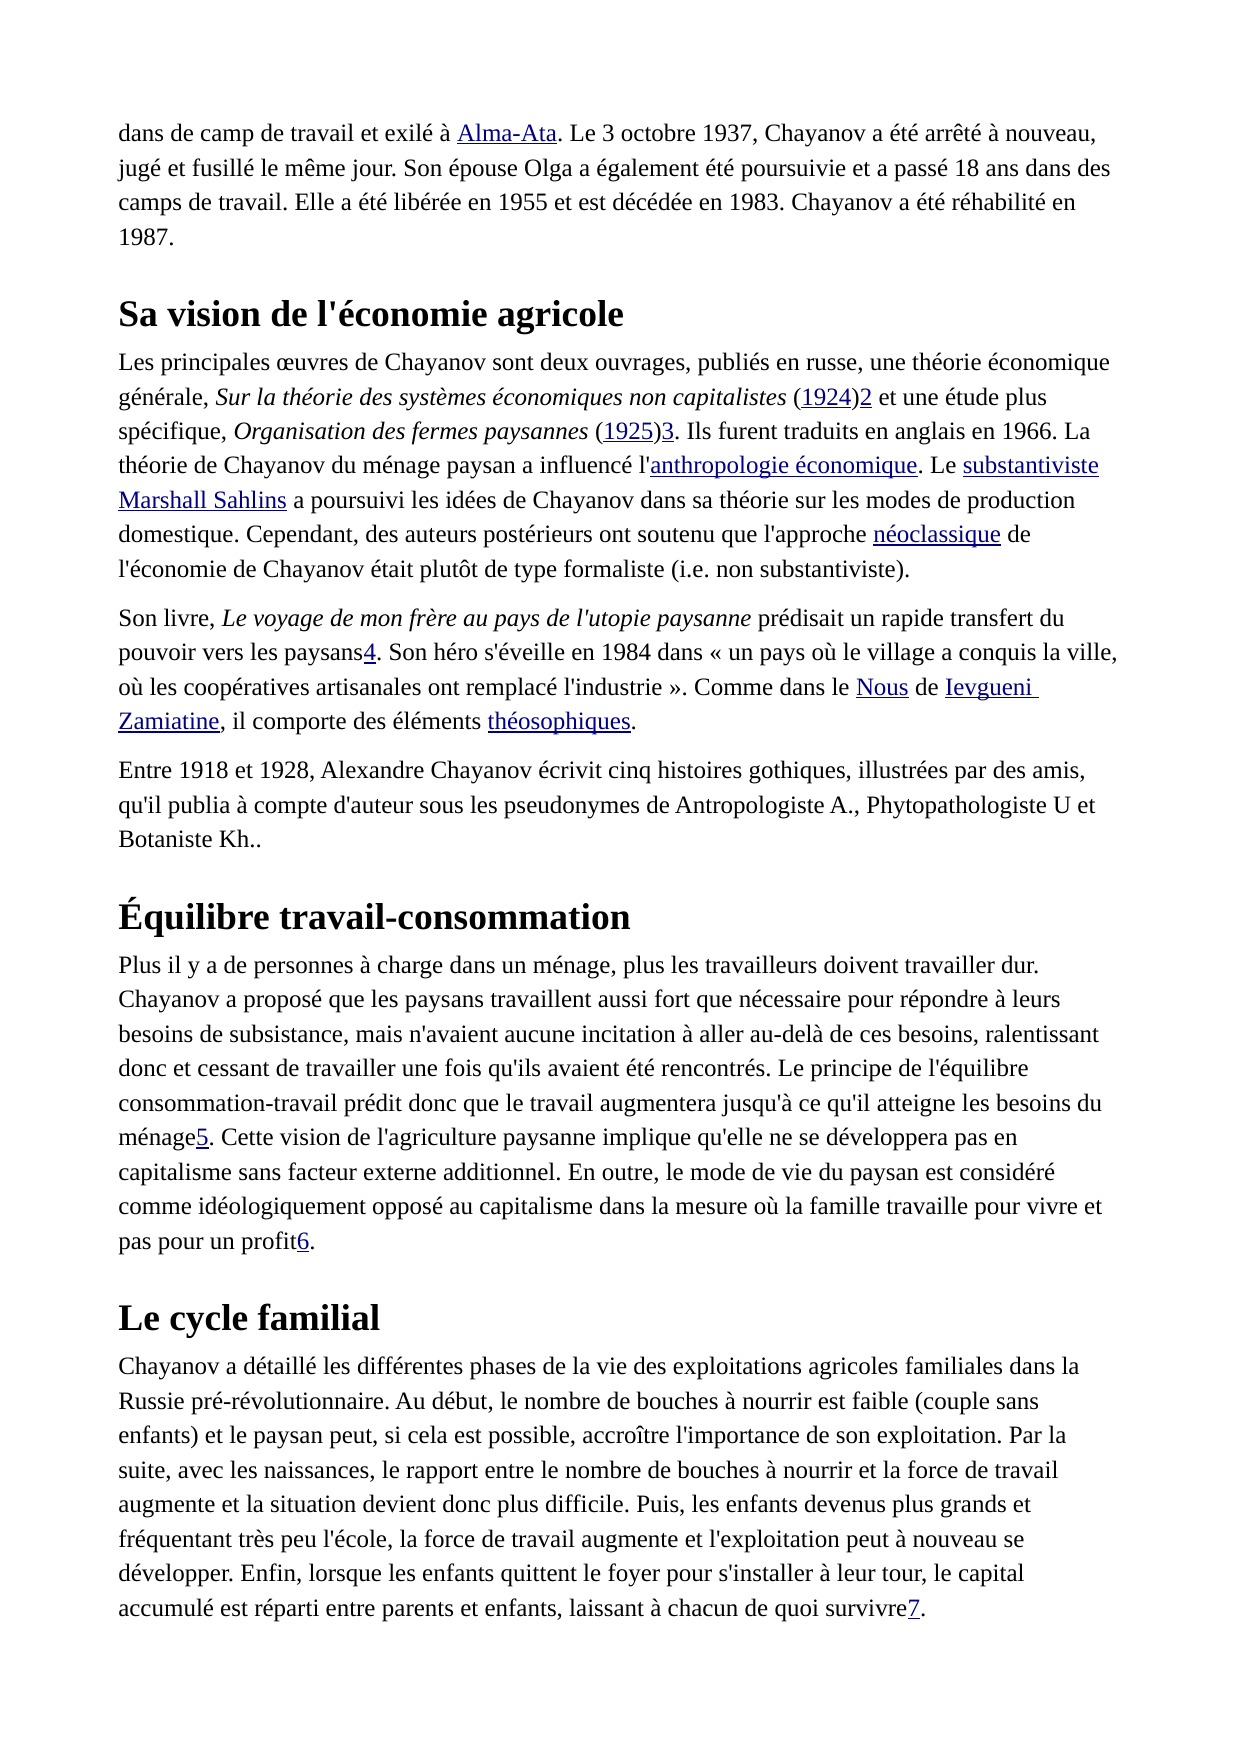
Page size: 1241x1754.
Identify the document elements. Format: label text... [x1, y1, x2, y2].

text Son livre, Le voyage de mon frère au pays de l'utopie paysanne prédisait un rapide transfert du pouvoir vers les paysans4. Son héro s'éveille en 1984 dans « un pays où le village a conquis la ville, où les coopératives artisanales ont remplacé l'industrie ». Comme dans le Nous de Ievgueni Zamiatine, il comporte des éléments théosophiques. [118, 603, 1122, 735]
subtitle Sa vision de l'économie agricole [118, 291, 1122, 334]
text Entre 1918 et 1928, Alexandre Chayanov écrivit cinq histoires gothiques, illustrées par des amis, qu'il publia à compte d'auteur sous les pseudonymes de Antropologiste A., Phytopathologiste U et Botaniste Kh.. [118, 756, 1122, 853]
subtitle Le cycle familial [118, 1296, 1122, 1339]
text Les principales œuvres de Chayanov sont deux ouvrages, publiés en russe, une théorie économique générale, Sur la théorie des systèmes économiques non capitalistes (1924)2 et une étude plus spécifique, Organisation des fermes paysannes (1925)3. Ils furent traduits en anglais en 1966. La théorie de Chayanov du ménage paysan a influencé l'anthropologie économique. Le substantiviste Marshall Sahlins a poursuivi les idées de Chayanov dans sa théorie sur les modes de production domestique. Cependant, des auteurs postérieurs ont soutenu que l'approche néoclassique de l'économie de Chayanov était plutôt de type formaliste (i.e. non substantiviste). [118, 347, 1122, 583]
text dans de camp de travail et exilé à Alma-Ata. Le 3 octobre 1937, Chayanov a été arrêté à nouveau, jugé et fusillé le même jour. Son épouse Olga a également été poursuivie et a passé 18 ans dans des camps de travail. Elle a été libérée en 1955 et est décédée en 1983. Chayanov a été réhabilité en 1987. [118, 118, 1122, 250]
text Chayanov a détaillé les différentes phases de la vie des exploitations agricoles familiales dans la Russie pré-révolutionnaire. Au début, le nombre de bouches à nourrir est faible (couple sans enfants) et le paysan peut, si cela est possible, accroître l'importance de son exploitation. Par la suite, avec les naissances, le rapport entre le nombre de bouches à nourrir et la force de travail augmente et la situation devient donc plus difficile. Puis, les enfants devenus plus grands et fréquentant très peu l'école, la force de travail augmente et l'exploitation peut à nouveau se développer. Enfin, lorsque les enfants quittent le foyer pour s'installer à leur tour, le capital accumulé est réparti entre parents et enfants, laissant à chacun de quoi survivre7. [118, 1351, 1122, 1621]
text Plus il y a de personnes à charge dans un ménage, plus les travailleurs doivent travailler dur. Chayanov a proposé que les paysans travaillent aussi fort que nécessaire pour répondre à leurs besoins de subsistance, mais n'avaient aucune incitation à aller au-delà de ces besoins, ralentissant donc et cessant de travailler une fois qu'ils avaient été rencontrés. Le principe de l'équilibre consommation-travail prédit donc que le travail augmentera jusqu'à ce qu'il atteigne les besoins du ménage5. Cette vision de l'agriculture paysanne implique qu'elle ne se développera pas en capitalisme sans facteur externe additionnel. En outre, le mode de vie du paysan est considéré comme idéologiquement opposé au capitalisme dans la mesure où la famille travaille pour vivre et pas pour un profit6. [118, 950, 1122, 1254]
subtitle Équilibre travail-consommation [118, 894, 1122, 937]
